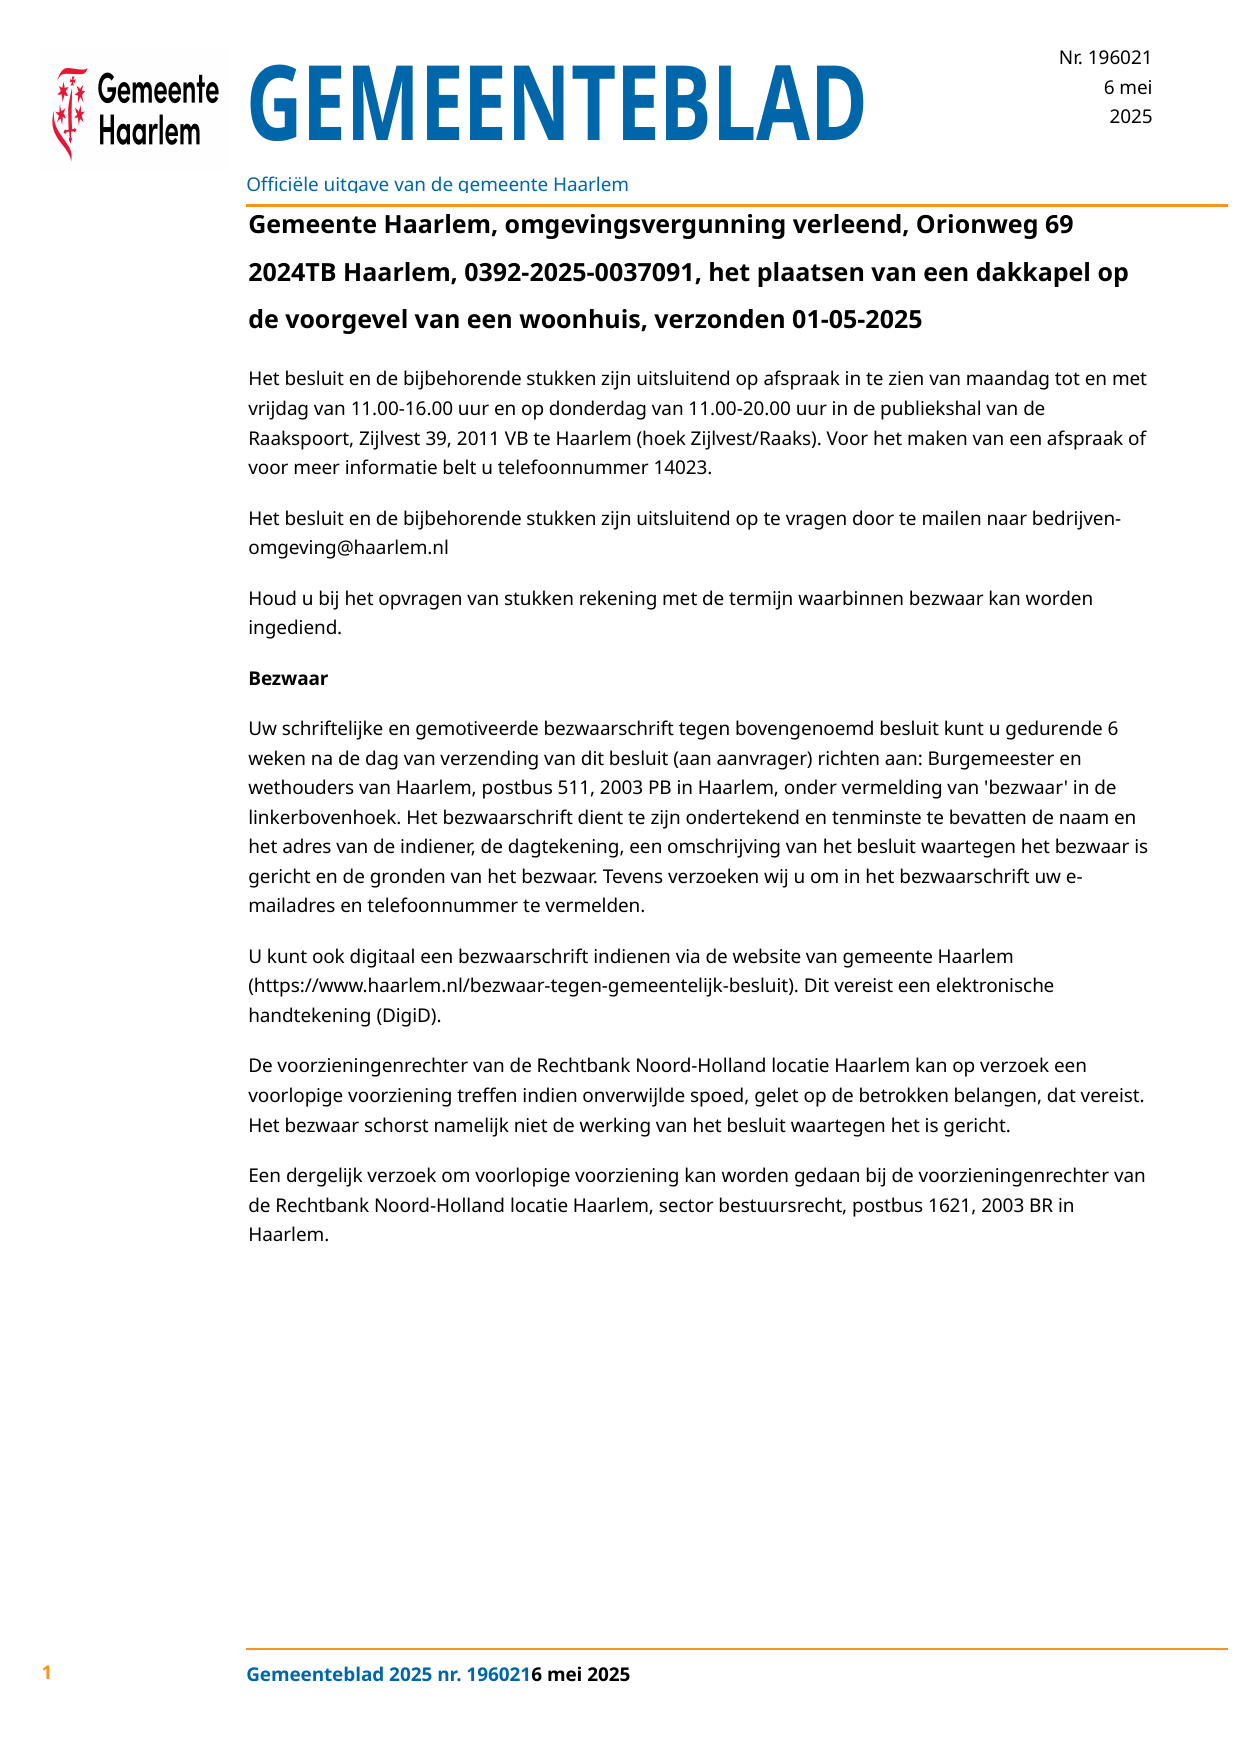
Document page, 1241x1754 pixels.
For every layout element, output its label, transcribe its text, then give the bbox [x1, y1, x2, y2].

text De voorzieningenrechter van de Rechtbank Noord-Holland locatie Haarlem kan op verzoek een voorlopige voorziening treffen indien onverwijlde spoed, gelet op de betrokken belangen, dat vereist. Het bezwaar schorst namelijk niet de werking van het besluit waartegen het is gericht. [248, 1053, 1152, 1137]
text Bezwaar [248, 665, 1152, 690]
text Een dergelijk verzoek om voorlopige voorziening kan worden gedaan bij de voorzieningenrechter van de Rechtbank Noord-Holland locatie Haarlem, sector bestuursrecht, postbus 1621, 2003 BR in Haarlem. [248, 1162, 1152, 1247]
text Gemeente Haarlem, omgevingsvergunning verleend, Orionweg 69 2024TB Haarlem, 0392-2025-0037091, het plaatsen van een dakkapel op de voorgevel van een woonhuis, verzonden 01-05-2025 [248, 207, 1152, 336]
text U kunt ook digitaal een bezwaarschrift indienen via de website van gemeente Haarlem (https://www.haarlem.nl/bezwaar-tegen-gemeentelijk-besluit). Dit vereist een elektronische handtekening (DigiD). [248, 943, 1152, 1028]
text Het besluit en de bijbehorende stukken zijn uitsluitend op te vragen door te mailen naar bedrijven-omgeving@haarlem.nl [248, 505, 1152, 560]
text Het besluit en de bijbehorende stukken zijn uitsluitend op afspraak in te zien van maandag tot en met vrijdag van 11.00-16.00 uur en op donderdag van 11.00-20.00 uur in de publiekshal van de Raakspoort, Zijlvest 39, 2011 VB te Haarlem (hoek Zijlvest/Raaks). Voor het maken van een afspraak of voor meer informatie belt u telefoonnummer 14023. [248, 366, 1152, 480]
text Uw schriftelijke en gemotiveerde bezwaarschrift tegen bovengenoemd besluit kunt u gedurende 6 weken na de dag van verzending van dit besluit (aan aanvrager) richten aan: Burgemeester en wethouders van Haarlem, postbus 511, 2003 PB in Haarlem, onder vermelding van 'bezwaar' in de linkerbovenhoek. Het bezwaarschrift dient te zijn ondertekend en tenminste te bevatten de naam en het adres van de indiener, de dagtekening, een omschrijving van het besluit waartegen het bezwaar is gericht en de gronden van het bezwaar. Tevens verzoeken wij u om in het bezwaarschrift uw e-mailadres en telefoonnummer te vermelden. [248, 715, 1152, 918]
picture [41, 47, 231, 172]
text Houd u bij het opvragen van stukken rekening met de termijn waarbinnen bezwaar kan worden ingediend. [248, 585, 1152, 640]
